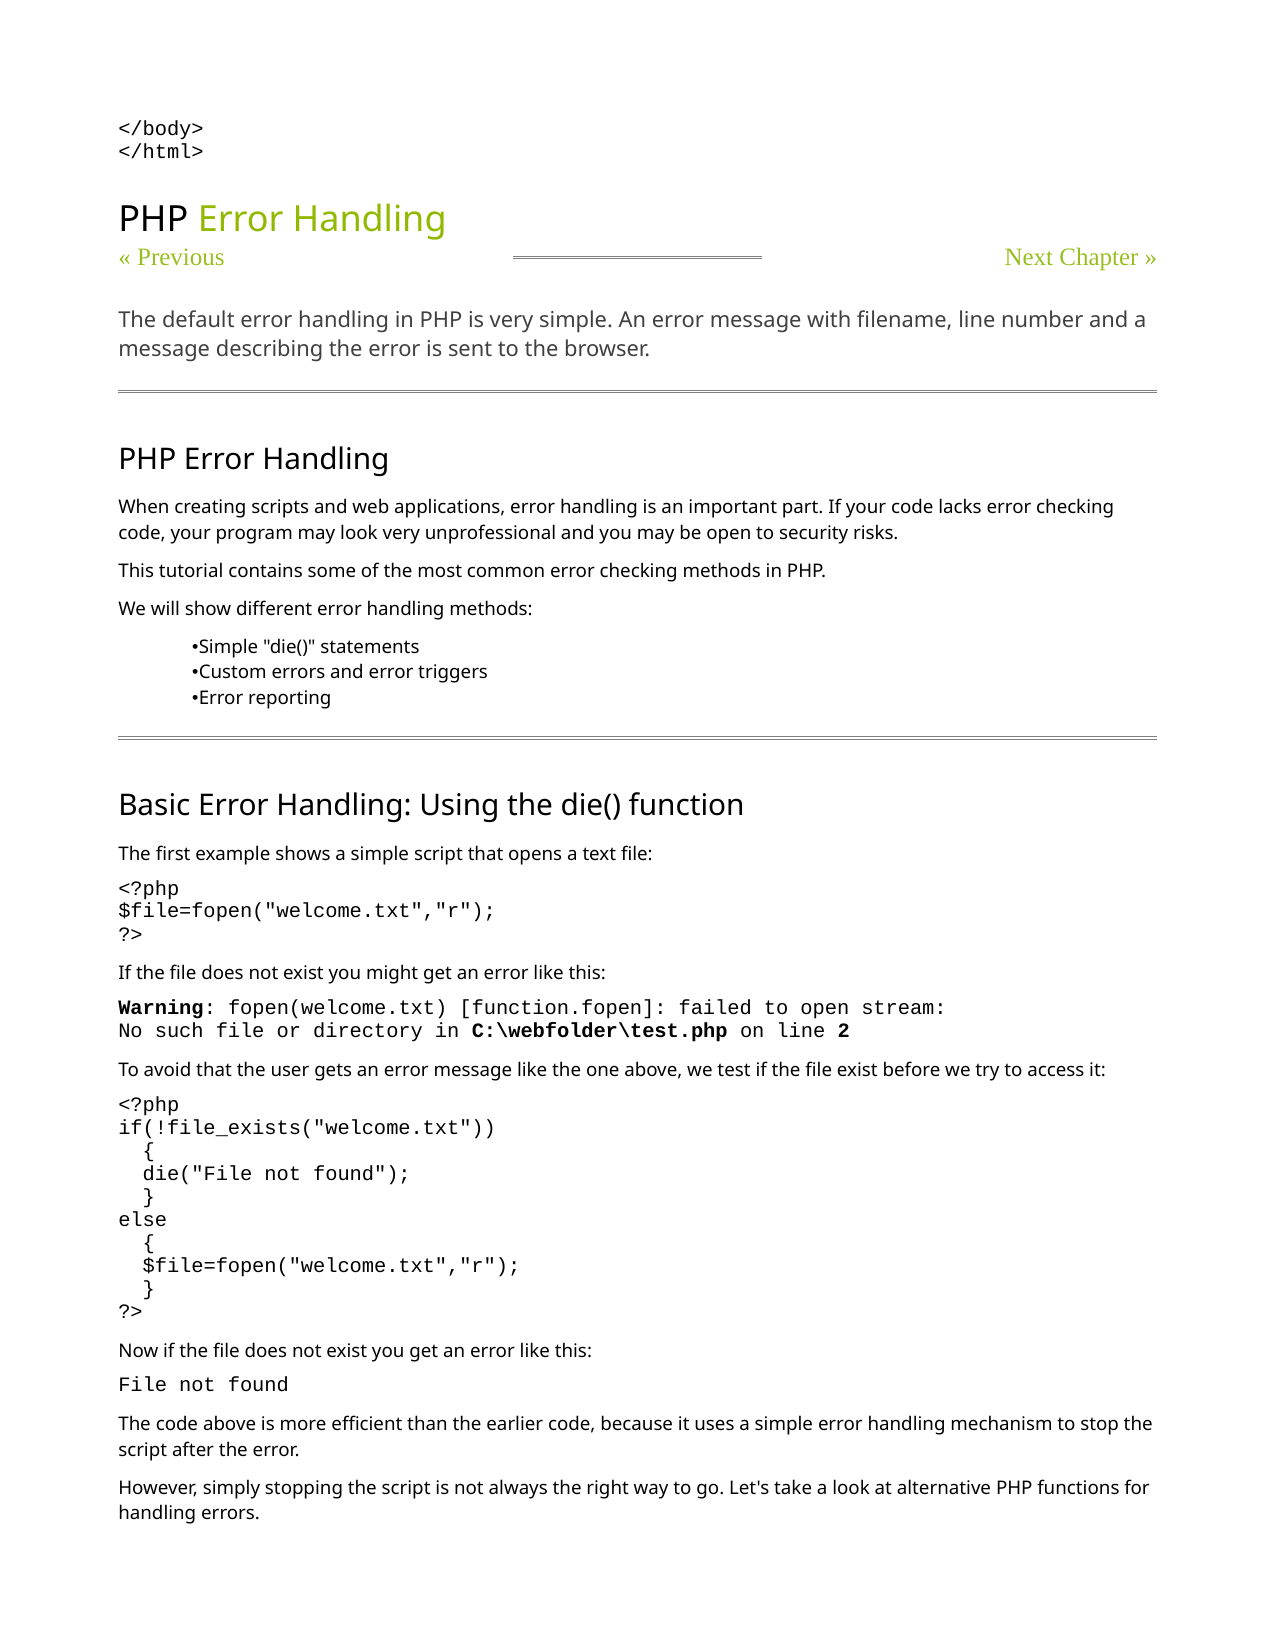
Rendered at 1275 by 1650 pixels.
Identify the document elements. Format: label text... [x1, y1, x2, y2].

text </body> </html> [118, 118, 1157, 164]
text We will show different error handling methods: [118, 595, 1157, 621]
subtitle Basic Error Handling: Using the die() function [118, 784, 1157, 824]
text <?php if(!file_exists("welcome.txt")) { die("File not found"); } else { $file=fopen("welcome.txt","r"); } ?> [118, 1094, 1157, 1324]
text This tutorial contains some of the most common error checking methods in PHP. [118, 557, 1157, 583]
text Next Chapter » [762, 242, 1157, 271]
text Warning: fopen(welcome.txt) [function.fopen]: failed to open stream: No such file or directory in C:\webfolder\test.php on line 2 [118, 998, 1157, 1044]
text The first example shows a simple script that opens a text file: [118, 840, 1157, 866]
text Now if the file does not exist you get an error like this: [118, 1337, 1157, 1362]
text If the file does not exist you might get an error like this: [118, 959, 1157, 985]
text However, simply stopping the script is not always the right way to go. Let's take a look at alternative PHP functions for handling errors. [118, 1474, 1157, 1525]
text When creating scripts and web applications, error handling is an important part. If your code lacks error checking code, your program may look very unprofessional and you may be open to security risks. [118, 493, 1157, 544]
text The default error handling in PHP is very simple. An error message with filename, line number and a message describing the error is sent to the browser. [118, 304, 1157, 363]
text The code above is more efficient than the earlier code, because it uses a simple error handling mechanism to stop the script after the error. [118, 1410, 1157, 1461]
subtitle PHP Error Handling [118, 437, 1157, 478]
list Simple "die()" statements [118, 633, 1157, 659]
list Error reporting [118, 684, 1157, 710]
text To avoid that the user gets an error message like the one above, we test if the file exist before we try to access it: [118, 1056, 1157, 1082]
subtitle PHP Error Handling [118, 193, 1157, 242]
text <?php $file=fopen("welcome.txt","r"); ?> [118, 878, 1157, 947]
text « Previous [118, 242, 513, 271]
list Custom errors and error triggers [118, 659, 1157, 684]
text File not found [118, 1375, 1157, 1398]
